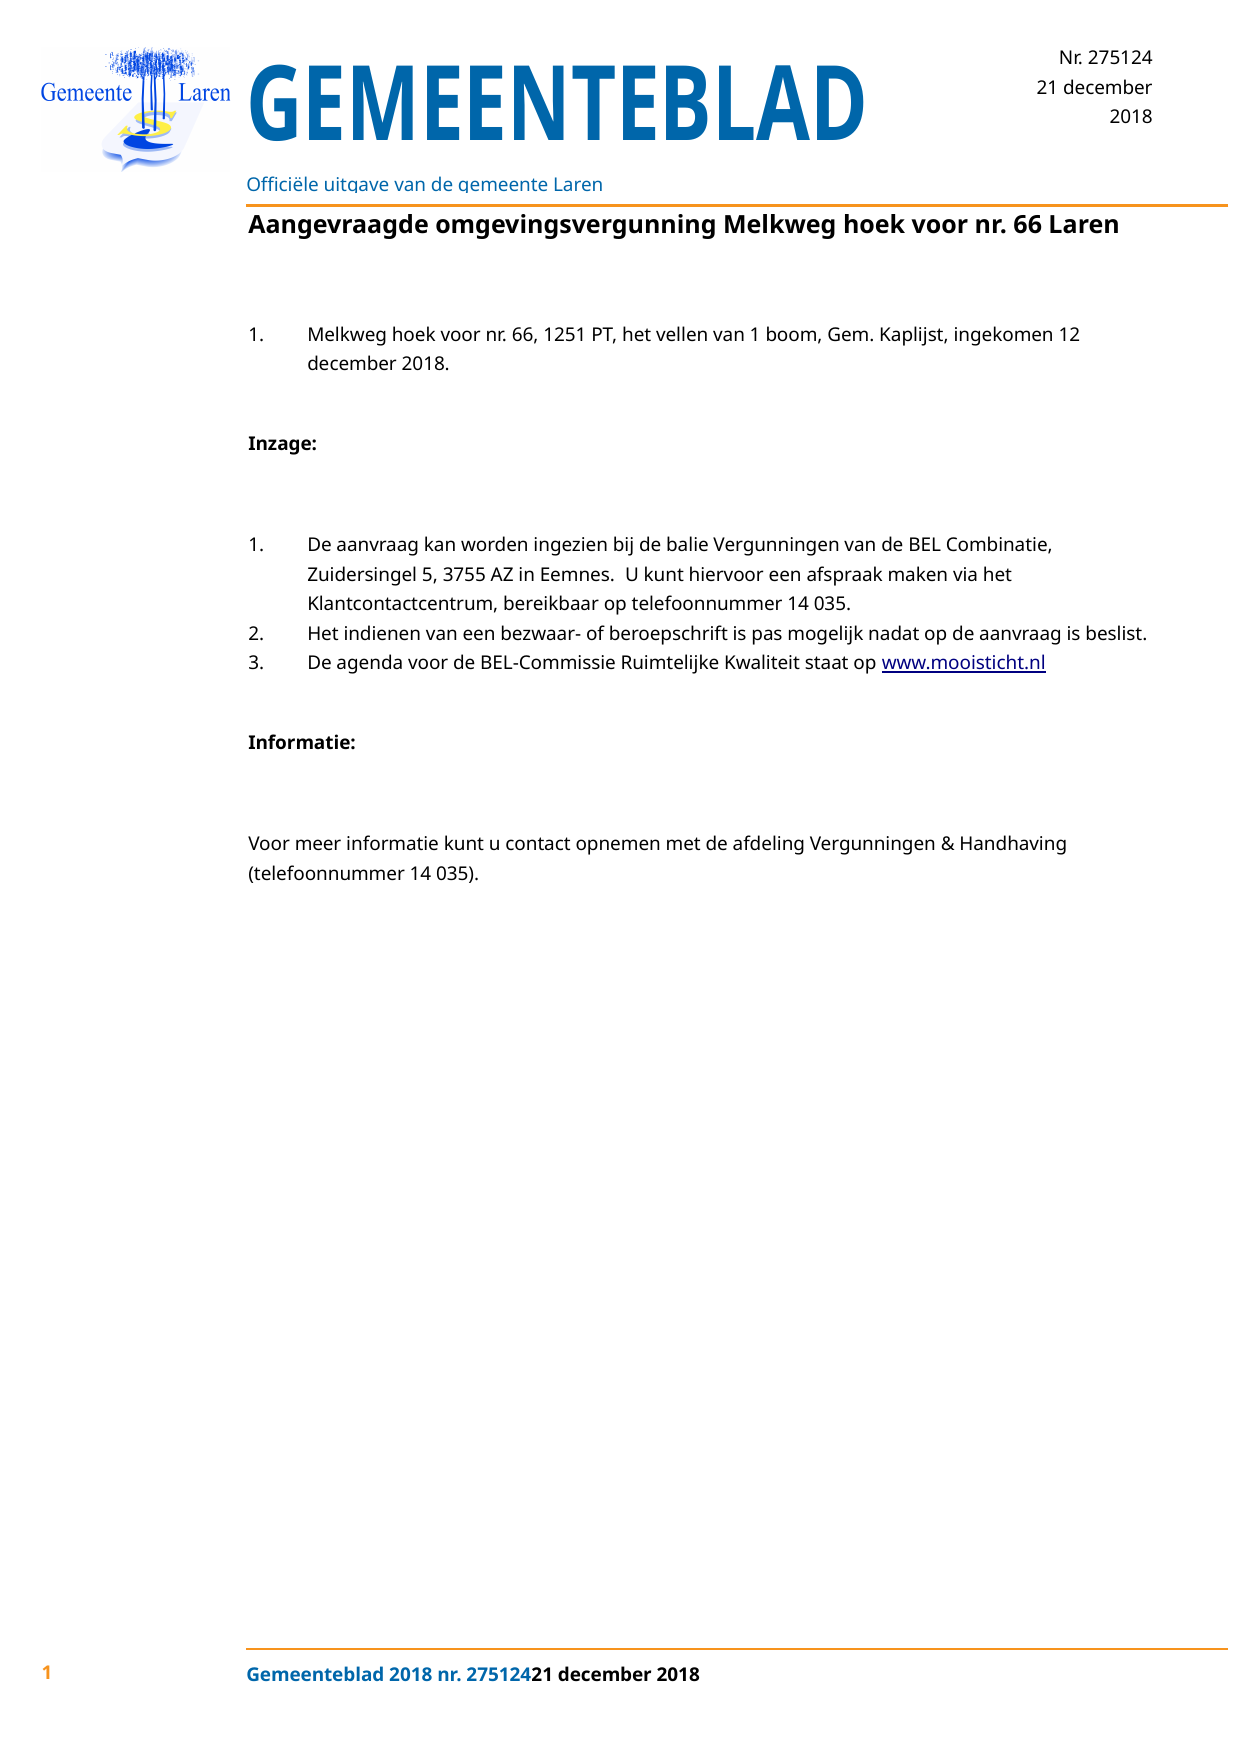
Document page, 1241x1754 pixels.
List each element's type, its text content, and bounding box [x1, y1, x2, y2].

list Melkweg hoek voor nr. 66, 1251 PT, het vellen van 1 boom, Gem. Kaplijst, ingekomen 12 december 2018. [248, 321, 1152, 376]
list De agenda voor de BEL-Commissie Ruimtelijke Kwaliteit staat op www.mooisticht.nl [248, 649, 1152, 675]
text Aangevraagde omgevingsvergunning Melkweg hoek voor nr. 66 Laren [248, 207, 1152, 241]
list Het indienen van een bezwaar- of beroepschrift is pas mogelijk nadat op de aanvraag is beslist. [248, 620, 1152, 646]
text Voor meer informatie kunt u contact opnemen met de afdeling Vergunningen & Handhaving (telefoonnummer 14 035). [248, 830, 1152, 886]
picture [41, 47, 231, 172]
list De aanvraag kan worden ingezien bij de balie Vergunningen van de BEL Combinatie, Zuidersingel 5, 3755 AZ in Eemnes. U kunt hiervoor een afspraak maken via het Klantcontactcentrum, bereikbaar op telefoonnummer 14 035. [248, 531, 1152, 616]
text Inzage: [248, 430, 1152, 456]
text Informatie: [248, 729, 1152, 755]
